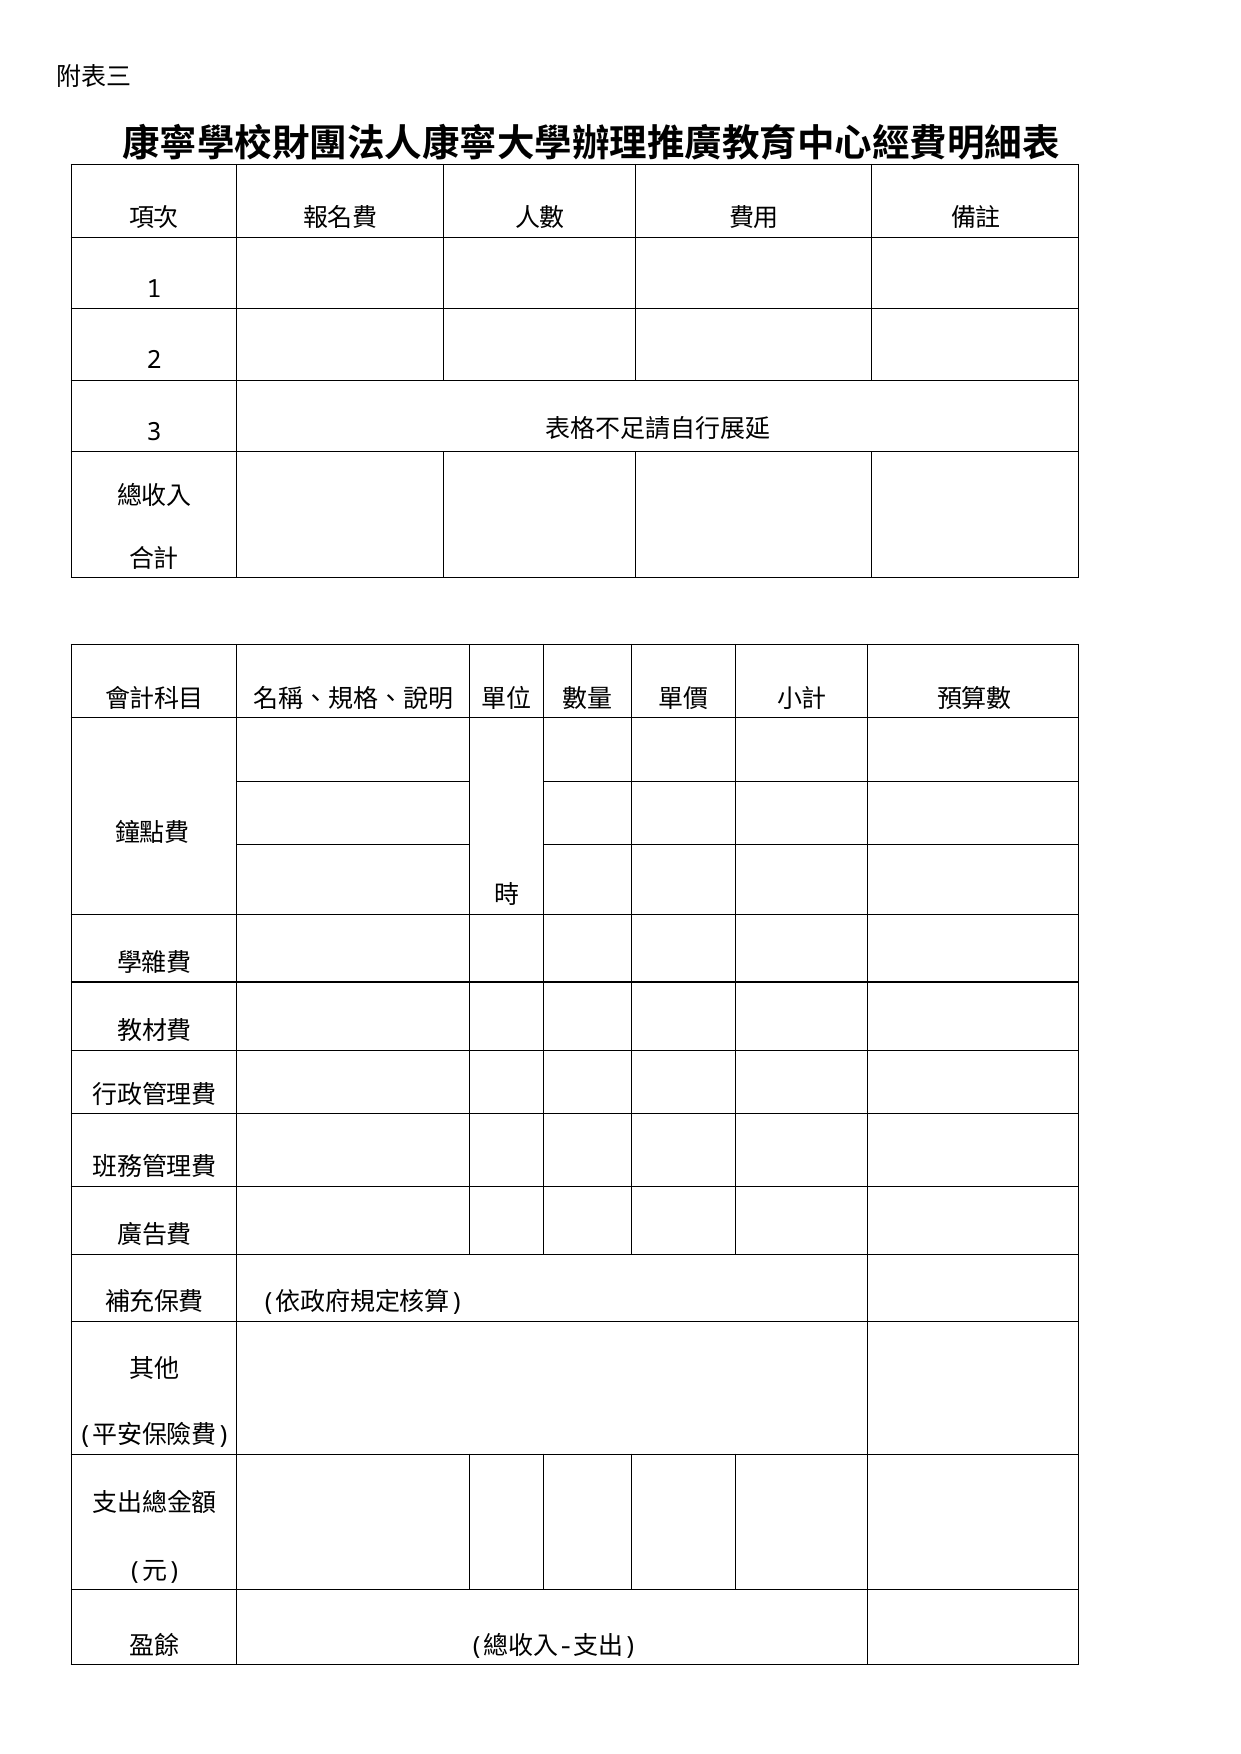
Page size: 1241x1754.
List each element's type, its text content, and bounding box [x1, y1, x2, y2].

table_cell 2 [72, 309, 236, 380]
table_cell [736, 1187, 867, 1254]
table_cell 3 [72, 381, 236, 451]
table_cell 其他 (平安保險費) [72, 1322, 236, 1453]
table_cell [632, 1187, 735, 1254]
table_cell [632, 915, 735, 981]
table_cell 總收入 合計 [72, 452, 236, 577]
table_cell [868, 845, 1078, 914]
table_cell [237, 718, 469, 781]
table_cell [237, 452, 443, 577]
table_cell [470, 1187, 543, 1254]
table_cell [636, 452, 871, 577]
table_header 備註 [872, 165, 1078, 237]
table_cell [237, 1187, 469, 1254]
table_cell [868, 915, 1078, 981]
table_cell 班務管理費 [72, 1114, 236, 1186]
table_cell [632, 983, 735, 1049]
table_cell [868, 1255, 1078, 1321]
table_cell [470, 915, 543, 981]
table_header 費用 [636, 165, 871, 237]
table_header 報名費 [237, 165, 443, 237]
table_header 數量 [544, 645, 631, 717]
table_header 單位 [470, 645, 543, 717]
table_cell [237, 782, 469, 844]
table_cell [868, 718, 1078, 781]
table_cell [872, 238, 1078, 308]
table_cell [444, 452, 635, 577]
table_header 項次 [72, 165, 236, 237]
table_cell [868, 1322, 1078, 1453]
table_cell [237, 845, 469, 914]
table_cell [444, 309, 635, 380]
table_cell [544, 1187, 631, 1254]
table_cell [868, 1051, 1078, 1113]
table_cell [544, 1114, 631, 1186]
table_cell [237, 1455, 469, 1589]
table_cell [544, 782, 631, 844]
table_cell [868, 1187, 1078, 1254]
table_cell [544, 915, 631, 981]
table_header 單價 [632, 645, 735, 717]
table_cell [237, 1051, 469, 1113]
table_cell [632, 782, 735, 844]
table_cell [237, 1114, 469, 1186]
table_cell [237, 238, 443, 308]
table_cell [237, 1322, 867, 1453]
table_cell 教材費 [72, 983, 236, 1049]
table_cell [736, 845, 867, 914]
table_header 小計 [736, 645, 867, 717]
table_cell (總收入-支出) [237, 1590, 867, 1664]
table_cell [736, 1455, 867, 1589]
table_header 名稱、規格、說明 [237, 645, 469, 717]
table_cell [632, 1051, 735, 1113]
table_cell [868, 782, 1078, 844]
table_cell [736, 983, 867, 1049]
table_cell 盈餘 [72, 1590, 236, 1664]
table_cell (依政府規定核算) [237, 1255, 867, 1321]
table_cell [736, 915, 867, 981]
table_cell [544, 1051, 631, 1113]
table_cell 時 [470, 718, 543, 914]
table_header 會計科目 [72, 645, 236, 717]
table_cell [444, 238, 635, 308]
table_cell [636, 238, 871, 308]
table_cell [544, 718, 631, 781]
table_cell [736, 782, 867, 844]
table_cell [470, 983, 543, 1049]
table_cell 表格不足請自行展延 [237, 381, 1078, 451]
table_cell 廣告費 [72, 1187, 236, 1254]
table_cell 1 [72, 238, 236, 308]
table_cell [237, 983, 469, 1049]
table_cell [868, 1590, 1078, 1664]
table_cell [872, 309, 1078, 380]
table_cell [868, 983, 1078, 1049]
table_cell 補充保費 [72, 1255, 236, 1321]
table_cell [470, 1455, 543, 1589]
table_cell [632, 1455, 735, 1589]
table_cell 學雜費 [72, 915, 236, 981]
table_cell [872, 452, 1078, 577]
table_cell [470, 1114, 543, 1186]
table_cell [632, 845, 735, 914]
table_cell 鐘點費 [72, 718, 236, 914]
table_cell [736, 1114, 867, 1186]
table_cell [632, 1114, 735, 1186]
table_cell [544, 845, 631, 914]
table_cell [544, 1455, 631, 1589]
table_cell [868, 1114, 1078, 1186]
table_cell [632, 718, 735, 781]
table_cell [868, 1455, 1078, 1589]
table_cell 行政管理費 [72, 1051, 236, 1113]
table_header 人數 [444, 165, 635, 237]
table_cell 支出總金額 (元) [72, 1455, 236, 1589]
table_cell [736, 1051, 867, 1113]
table_cell [636, 309, 871, 380]
table_cell [237, 915, 469, 981]
table_cell [544, 983, 631, 1049]
table_cell [237, 309, 443, 380]
text 附表三 [56, 33, 1211, 96]
table_cell [470, 1051, 543, 1113]
table_cell [736, 718, 867, 781]
subtitle 康寧學校財團法人康寧大學辦理推廣教育中心經費明細表 [74, 98, 1059, 161]
table_header 預算數 [868, 645, 1078, 717]
